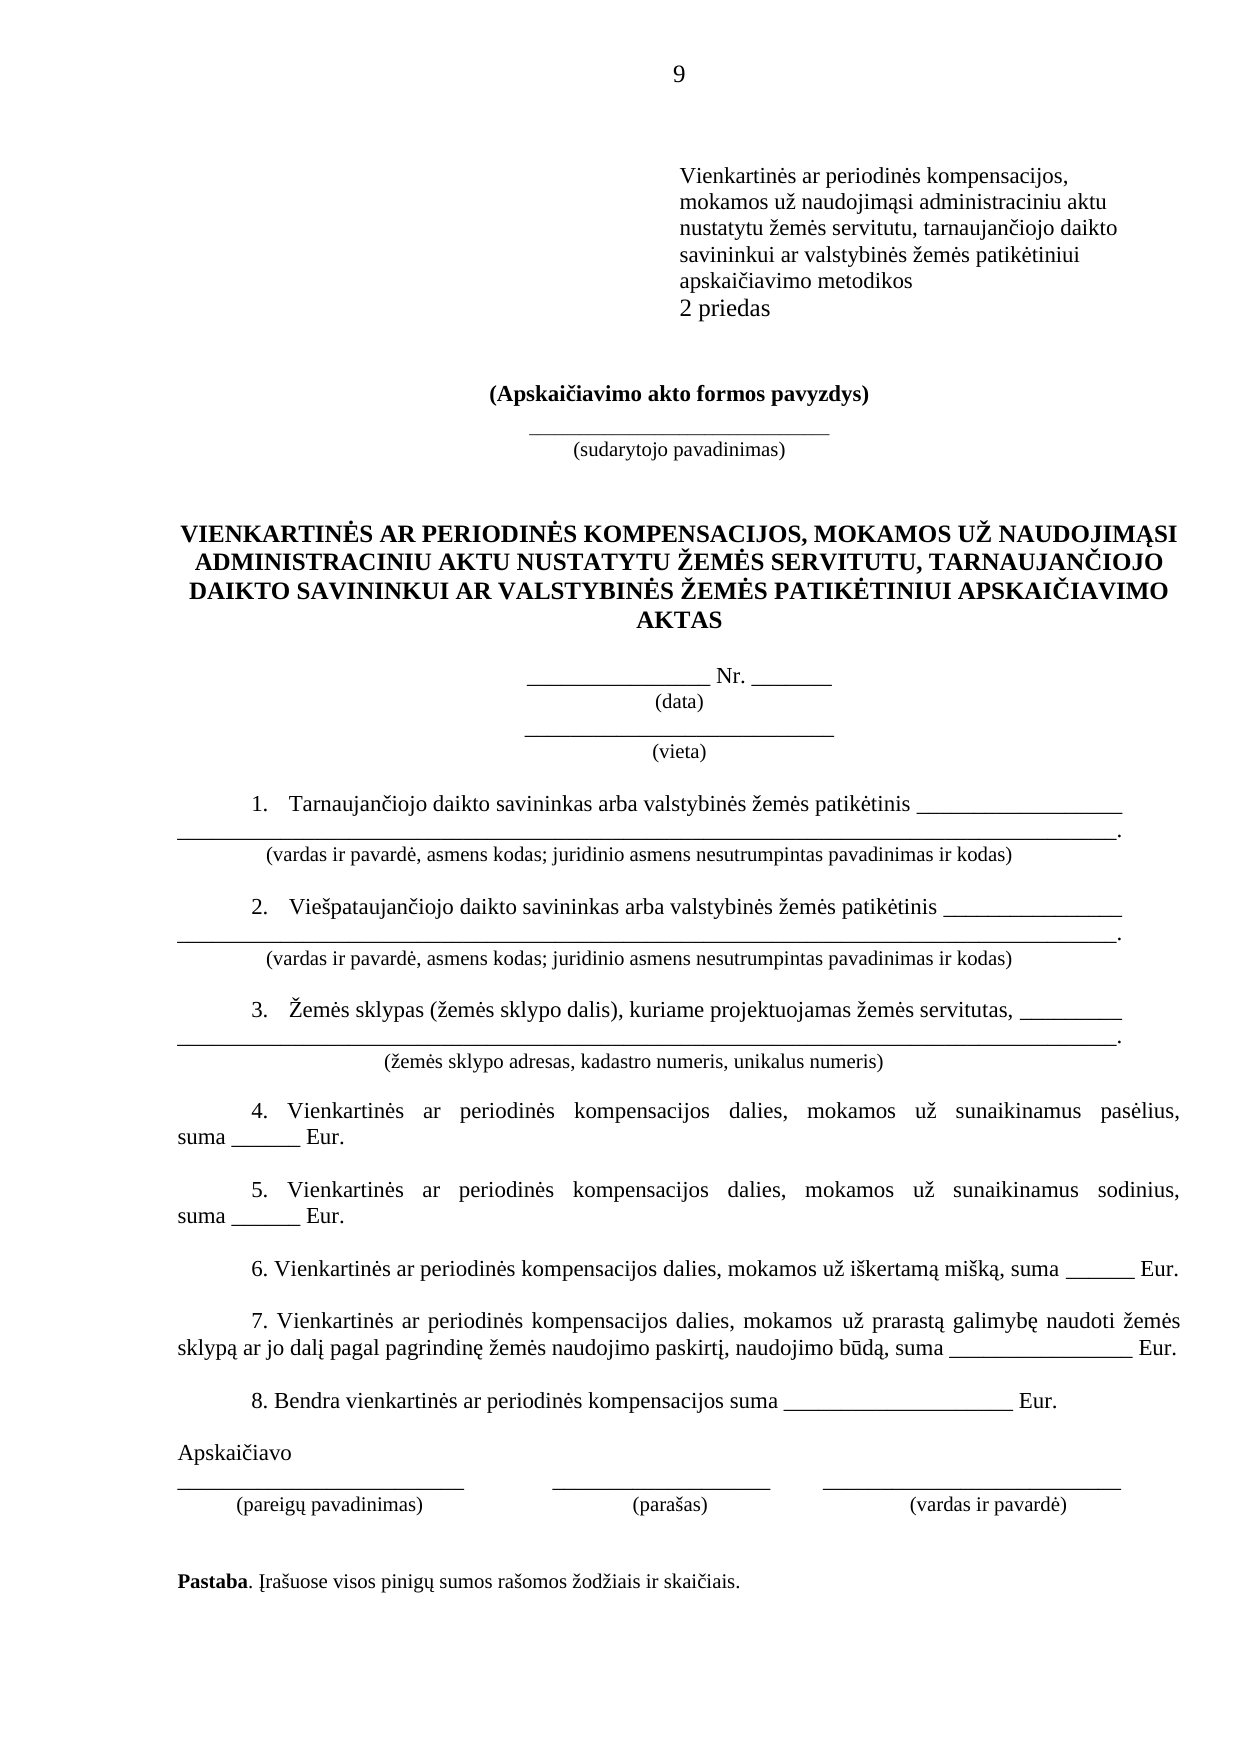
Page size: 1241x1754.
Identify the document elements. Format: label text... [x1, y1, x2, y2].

text 3. Žemės sklypas (žemės sklypo dalis), kuriame projektuojamas žemės servitutas, [251, 996, 1181, 1022]
text nustatytu žemės servitutu, tarnaujančiojo daikto [679, 214, 1181, 241]
text savininkui ar valstybinės žemės patikėtiniui [679, 241, 1181, 267]
text apskaičiavimo metodikos 2 priedas [679, 267, 1181, 322]
text mokamos už naudojimąsi administraciniu aktu [679, 188, 1181, 214]
text (vieta) [177, 739, 1181, 763]
text (Apskaičiavimo akto formos pavyzdys) [177, 380, 1181, 406]
text (data) [177, 689, 1181, 713]
text Pastaba. Įrašuose visos pinigų sumos rašomos žodžiais ir skaičiais. [177, 1569, 1181, 1593]
text (sudarytojo pavadinimas) [177, 437, 1181, 461]
text 6. Vienkartinės ar periodinės kompensacijos dalies, mokamos už iškertamą mišką, suma ______ Eur. [177, 1255, 1181, 1281]
text . [177, 919, 1181, 946]
text 2. Viešpataujančiojo daikto savininkas arba valstybinės žemės patikėtinis [251, 893, 1181, 919]
text (vardas ir pavardė, asmens kodas; juridinio asmens nesutrumpintas pavadinimas ir kodas) [177, 946, 1181, 969]
text . [177, 1022, 1181, 1049]
text Apskaičiavo [177, 1439, 1181, 1466]
text ____________________________________ [177, 418, 1181, 437]
text ___________________________ [177, 713, 1181, 739]
text 7. Vienkartinės ar periodinės kompensacijos dalies, mokamos už prarastą galimybę naudoti žemės sklypą ar jo dalį pagal pagrindinę žemės naudojimo paskirtį, naudojimo būdą, suma ________________ Eur. [177, 1308, 1181, 1360]
text (žemės sklypo adresas, kadastro numeris, unikalus numeris) [177, 1049, 1181, 1073]
text 4. Vienkartinės ar periodinės kompensacijos dalies, mokamos už sunaikinamus pasėlius, suma ______ Eur. [177, 1097, 1181, 1149]
text 1. Tarnaujančiojo daikto savininkas arba valstybinės žemės patikėtinis [251, 790, 1181, 816]
text VIENKARTINĖS AR PERIODINĖS KOMPENSACIJOS, MOKAMOS UŽ NAUDOJIMĄSI ADMINISTRACINIU AKTU NUSTATYTU ŽEMĖS SERVITUTU, TARNAUJANČIOJO DAIKTO SAVININKUI AR VALSTYBINĖS ŽEMĖS PATIKĖTINIUI APSKAIČIAVIMO AKTAS [177, 519, 1181, 634]
text _________________________ ___________________ __________________________ [177, 1466, 1181, 1492]
text 8. Bendra vienkartinės ar periodinės kompensacijos suma ____________________ Eur. [177, 1387, 1181, 1413]
text 5. Vienkartinės ar periodinės kompensacijos dalies, mokamos už sunaikinamus sodinius, suma ______ Eur. [177, 1176, 1181, 1228]
text ________________ Nr. _______ [177, 662, 1181, 689]
text Vienkartinės ar periodinės kompensacijos, [679, 162, 1181, 188]
text . [177, 816, 1181, 842]
text (pareigų pavadinimas) (parašas) (vardas ir pavardė) [177, 1492, 1181, 1516]
text (vardas ir pavardė, asmens kodas; juridinio asmens nesutrumpintas pavadinimas ir kodas) [177, 842, 1181, 866]
